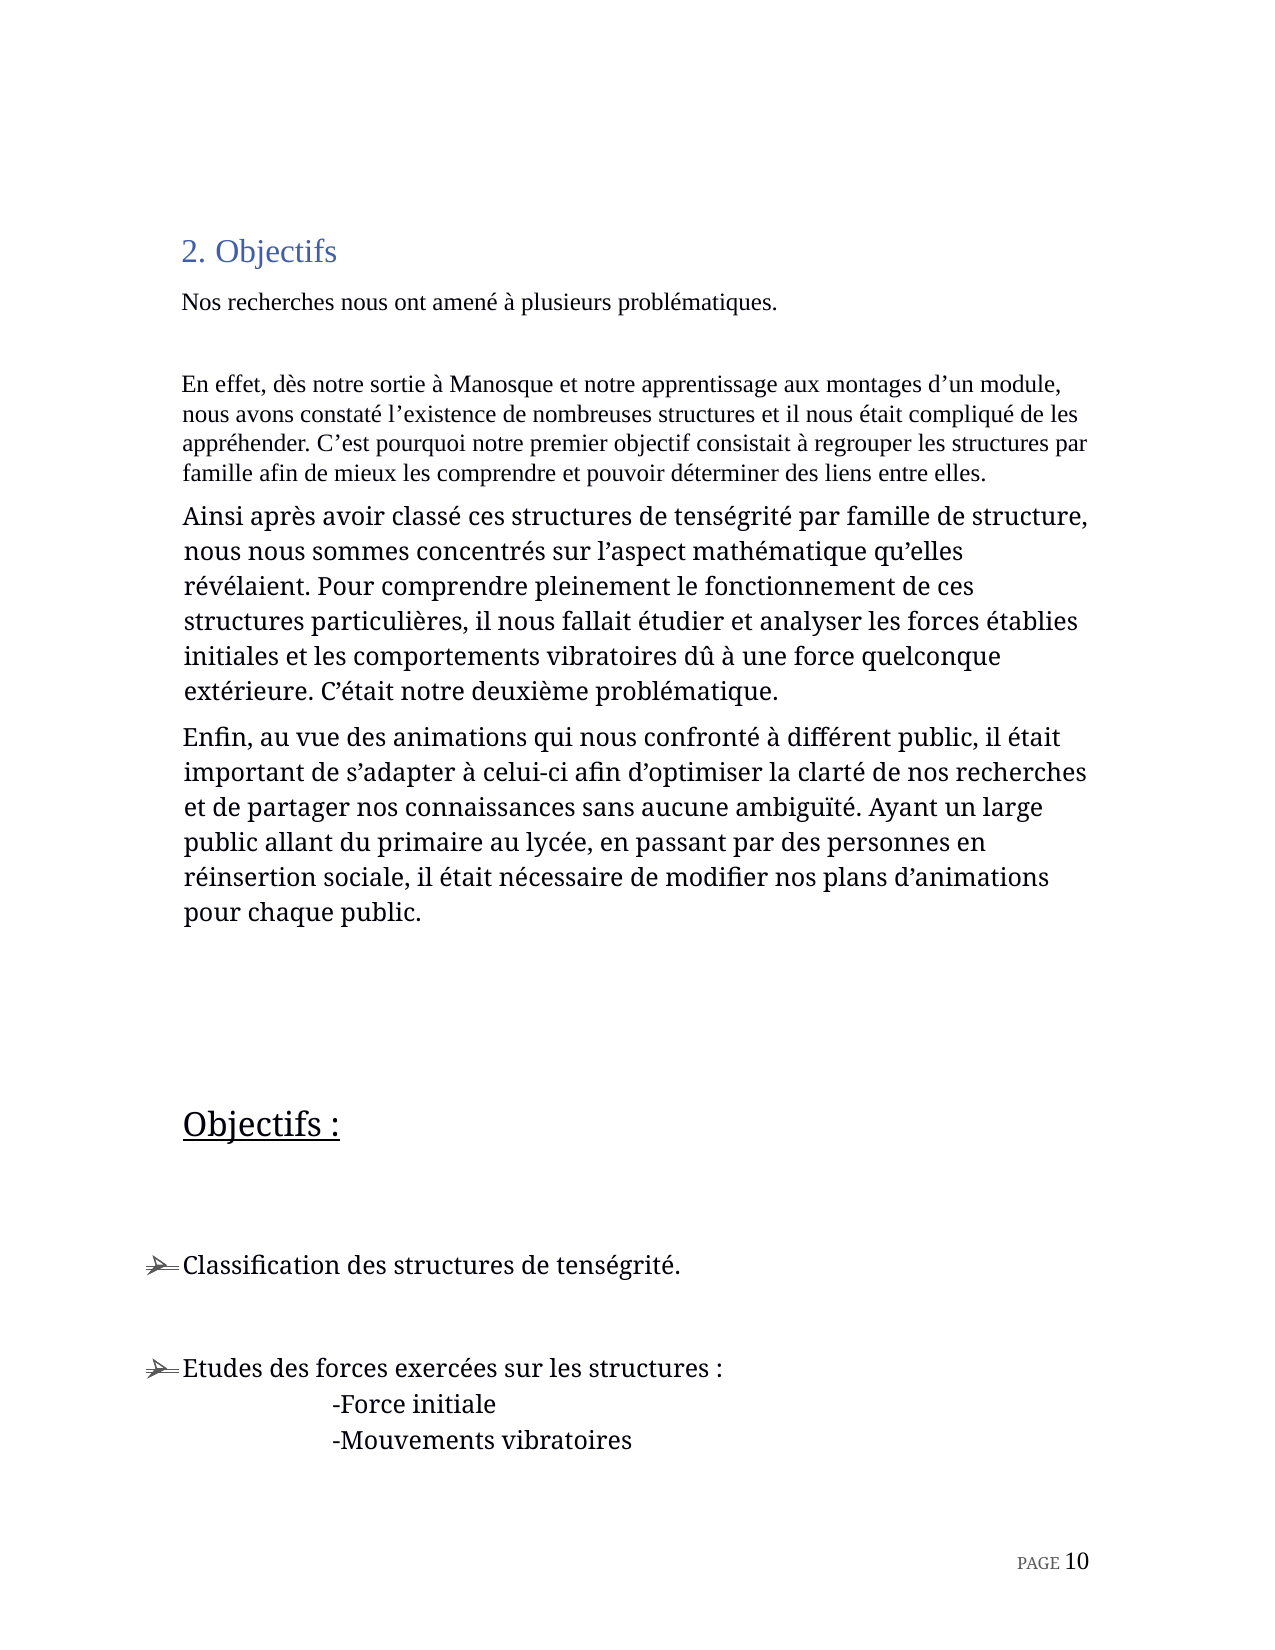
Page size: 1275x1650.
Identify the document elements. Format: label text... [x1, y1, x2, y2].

text -Force initiale [332, 1387, 1097, 1421]
text Nos recherches nous ont amené à plusieurs problématiques. [181, 287, 1097, 316]
list Classification des structures de tenségrité. [146, 1247, 1097, 1281]
subtitle 2. Objectifs [181, 231, 1097, 269]
text -Mouvements vibratoires [332, 1423, 1097, 1457]
text En effet, dès notre sortie à Manosque et notre apprentissage aux montages d’un module, nous avons constaté l’existence de nombreuses structures et il nous était compliqué de les appréhender. C’est pourquoi notre premier objectif consistait à regrouper les structures par famille afin de mieux les comprendre et pouvoir déterminer des liens entre elles. [181, 369, 1097, 487]
list Etudes des forces exercées sur les structures : [146, 1351, 1097, 1385]
text Ainsi après avoir classé ces structures de tenségrité par famille de structure, nous nous sommes concentrés sur l’aspect mathématique qu’elles révélaient. Pour comprendre pleinement le fonctionnement de ces structures particulières, il nous fallait étudier et analyser les forces établies initiales et les comportements vibratoires dû à une force quelconque extérieure. C’était notre deuxième problématique. [182, 499, 1097, 708]
text Enfin, au vue des animations qui nous confronté à différent public, il était important de s’adapter à celui-ci afin d’optimiser la clarté de nos recherches et de partager nos connaissances sans aucune ambiguïté. Ayant un large public allant du primaire au lycée, en passant par des personnes en réinsertion sociale, il était nécessaire de modifier nos plans d’animations pour chaque public. [182, 720, 1097, 929]
text Objectifs : [182, 1101, 1097, 1146]
